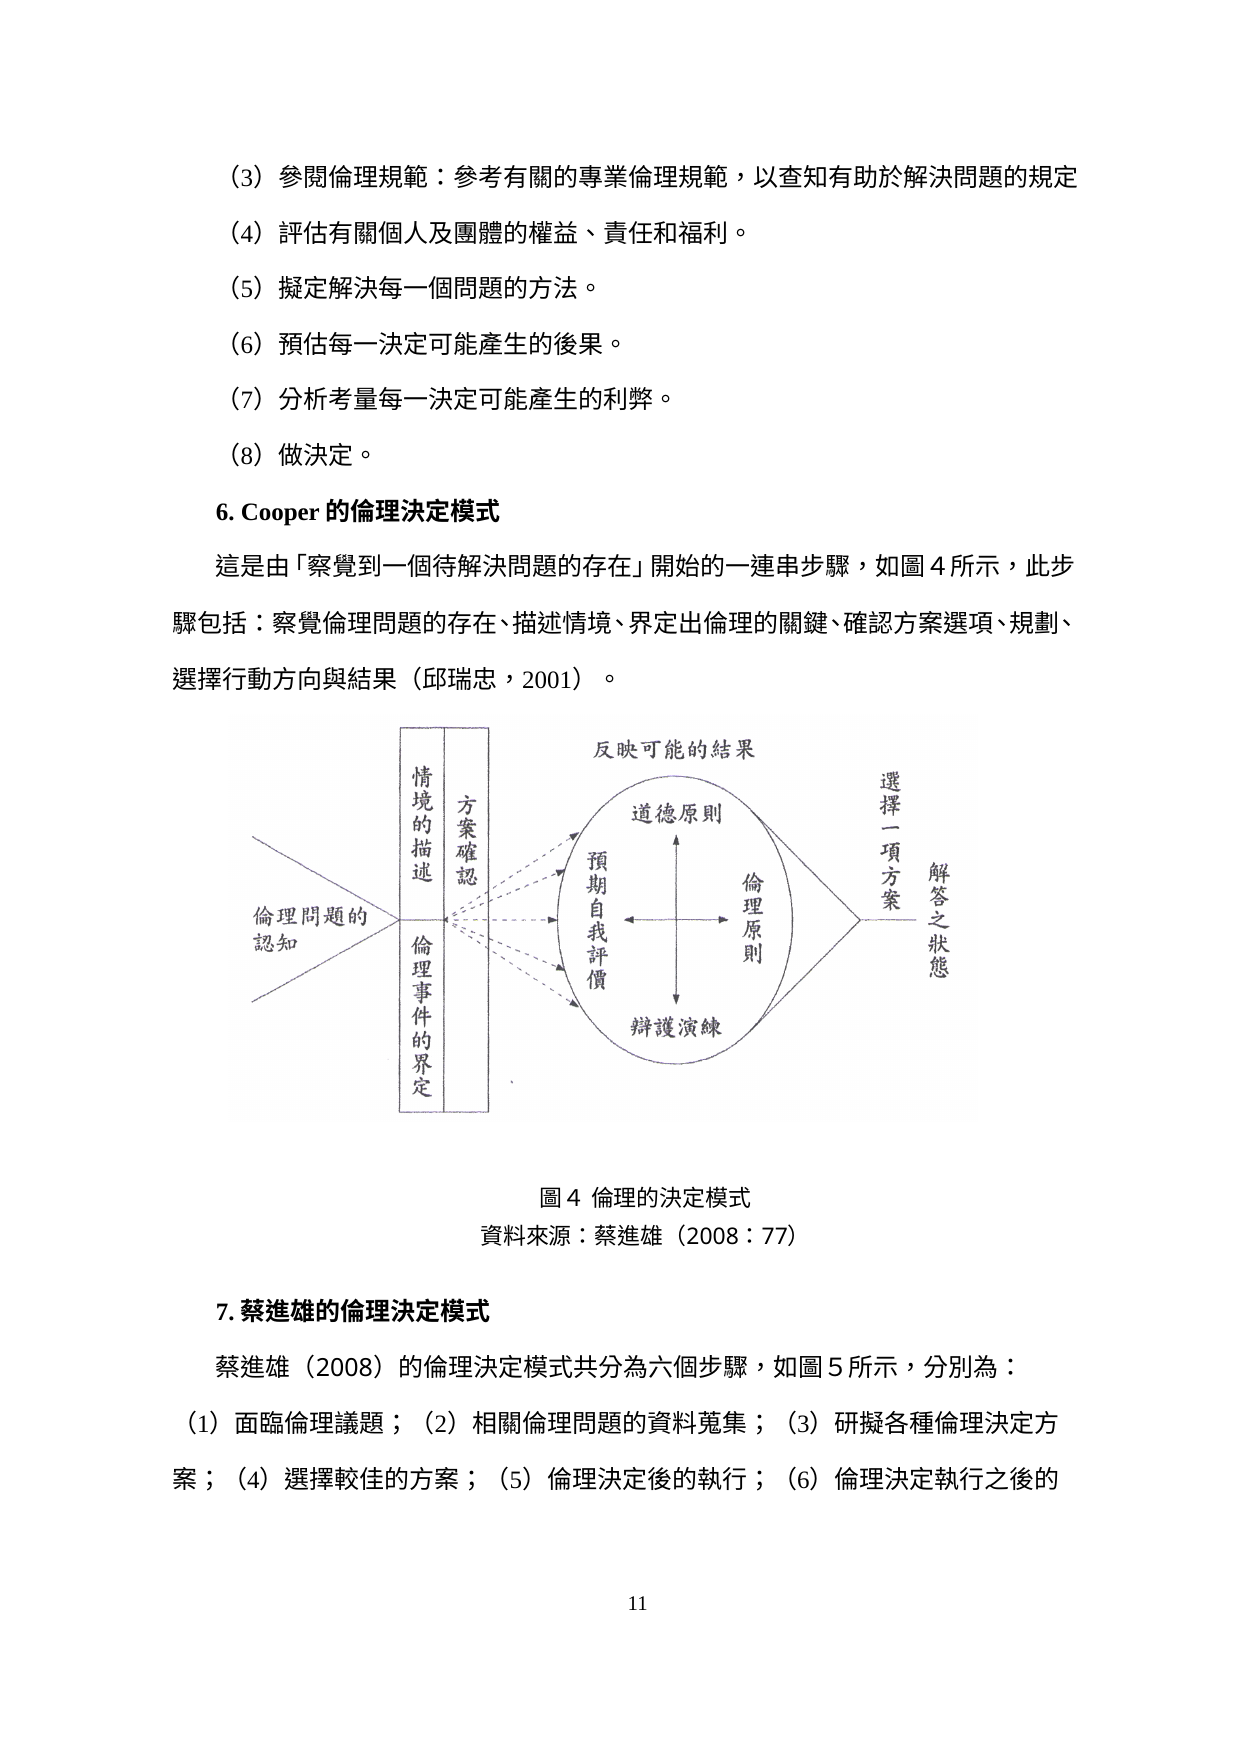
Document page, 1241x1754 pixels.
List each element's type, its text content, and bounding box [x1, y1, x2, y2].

text （4）評估有關個人及團體的權益、責任和福利。 [215, 212, 1075, 250]
text 這是由「察覺到一個待解決問題的存在」開始的一連串步驟，如圖４所示，此步驟包括：察覺倫理問題的存在、描述情境、界定出倫理的關鍵、確認方案選項、規劃、選擇行動方向與結果（邱瑞忠，2001）。 [172, 546, 1075, 696]
text （6）預估每一決定可能產生的後果。 [215, 324, 1075, 361]
text 圖４ 倫理的決定模式 [172, 1178, 1075, 1216]
text 資料來源：蔡進雄（2008：77） [172, 1216, 1075, 1253]
text （3）參閱倫理規範：參考有關的專業倫理規範，以查知有助於解決問題的規定。 [215, 157, 1075, 194]
text （7）分析考量每一決定可能產生的利弊。 [215, 379, 1075, 417]
text 蔡進雄（2008）的倫理決定模式共分為六個步驟，如圖５所示，分別為：（1）面臨倫理議題；（2）相關倫理問題的資料蒐集；（3）研擬各種倫理決定方案；（4）選擇較佳的方案；（5）倫理決定後的執行；（6）倫理決定執行之後的 [172, 1346, 1075, 1496]
text （5）擬定解決每一個問題的方法。 [215, 268, 1075, 306]
text （8）做決定。 [215, 435, 1075, 472]
text 6. Cooper的倫理決定模式 [172, 491, 1075, 528]
picture [228, 714, 978, 1122]
text 7. 蔡進雄的倫理決定模式 [172, 1291, 1075, 1328]
